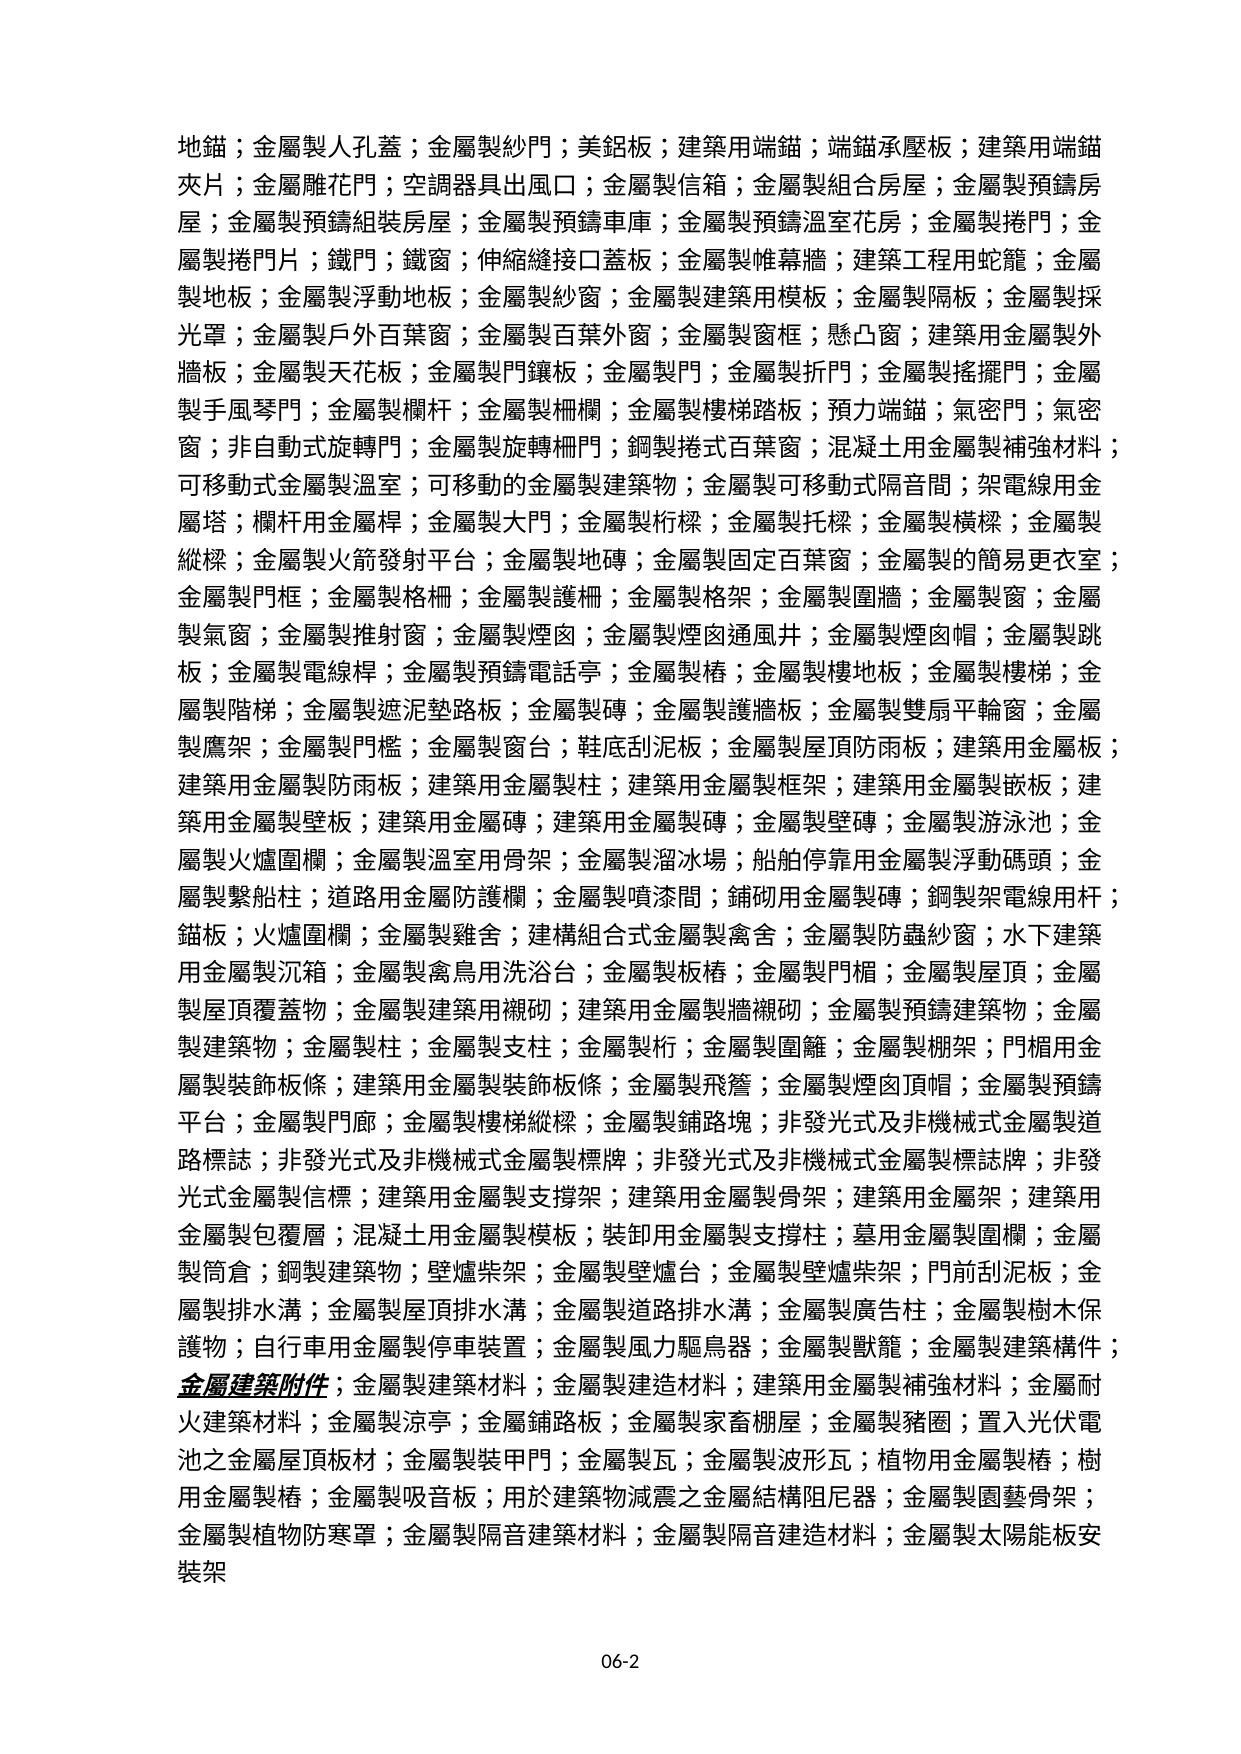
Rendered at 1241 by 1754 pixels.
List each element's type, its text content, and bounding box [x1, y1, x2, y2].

text 鋁門；鋁窗；金屬製扶手；金屬製門框架；金屬製門扇；金屬製拉門；金屬製門板；地錨；金屬製人孔蓋；金屬製紗門；美鋁板；建築用端錨；端錨承壓板；建築用端錨夾片；金屬雕花門；空調器具出風口；金屬製信箱；金屬製組合房屋；金屬製預鑄房屋；金屬製預鑄組裝房屋；金屬製預鑄車庫；金屬製預鑄溫室花房；金屬製捲門；金屬製捲門片；鐵門；鐵窗；伸縮縫接口蓋板；金屬製帷幕牆；建築工程用蛇籠；金屬製地板；金屬製浮動地板；金屬製紗窗；金屬製建築用模板；金屬製隔板；金屬製採光罩；金屬製戶外百葉窗；金屬製百葉外窗；金屬製窗框；懸凸窗；建築用金屬製外牆板；金屬製天花板；金屬製門鑲板；金屬製門；金屬製折門；金屬製搖擺門；金屬製手風琴門；金屬製欄杆；金屬製柵欄；金屬製樓梯踏板；預力端錨；氣密門；氣密窗；非自動式旋轉門；金屬製旋轉柵門；鋼製捲式百葉窗；混凝土用金屬製補強材料；可移動式金屬製溫室；可移動的金屬製建築物；金屬製可移動式隔音間；架電線用金屬塔；欄杆用金屬桿；金屬製大門；金屬製桁樑；金屬製托樑；金屬製橫樑；金屬製縱樑；金屬製火箭發射平台；金屬製地磚；金屬製固定百葉窗；金屬製的簡易更衣室；金屬製門框；金屬製格柵；金屬製護柵；金屬製格架；金屬製圍牆；金屬製窗；金屬製氣窗；金屬製推射窗；金屬製煙囪；金屬製煙囪通風井；金屬製煙囪帽；金屬製跳板；金屬製電線桿；金屬製預鑄電話亭；金屬製樁；金屬製樓地板；金屬製樓梯；金屬製階梯；金屬製遮泥墊路板；金屬製磚；金屬製護牆板；金屬製雙扇平輪窗；金屬製鷹架；金屬製門檻；金屬製窗台；鞋底刮泥板；金屬製屋頂防雨板；建築用金屬板；建築用金屬製防雨板；建築用金屬製柱；建築用金屬製框架；建築用金屬製嵌板；建築用金屬製壁板；建築用金屬磚；建築用金屬製磚；金屬製壁磚；金屬製游泳池；金屬製火爐圍欄；金屬製溫室用骨架；金屬製溜冰場；船舶停靠用金屬製浮動碼頭；金屬製繫船柱；道路用金屬防護欄；金屬製噴漆間；鋪砌用金屬製磚；鋼製架電線用杆；錨板；火爐圍欄；金屬製雞舍；建構組合式金屬製禽舍；金屬製防蟲紗窗；水下建築用金屬製沉箱；金屬製禽鳥用洗浴台；金屬製板樁；金屬製門楣；金屬製屋頂；金屬製屋頂覆蓋物；金屬製建築用襯砌；建築用金屬製牆襯砌；金屬製預鑄建築物；金屬製建築物；金屬製柱；金屬製支柱；金屬製桁；金屬製圍籬；金屬製棚架；門楣用金屬製裝飾板條；建築用金屬製裝飾板條；金屬製飛簷；金屬製煙囪頂帽；金屬製預鑄平台；金屬製門廊；金屬製樓梯縱樑；金屬製鋪路塊；非發光式及非機械式金屬製道路標誌；非發光式及非機械式金屬製標牌；非發光式及非機械式金屬製標誌牌；非發光式金屬製信標；建築用金屬製支撐架；建築用金屬製骨架；建築用金屬架；建築用金屬製包覆層；混凝土用金屬製模板；裝卸用金屬製支撐柱；墓用金屬製圍欄；金屬製筒倉；鋼製建築物；壁爐柴架；金屬製壁爐台；金屬製壁爐柴架；門前刮泥板；金屬製排水溝；金屬製屋頂排水溝；金屬製道路排水溝；金屬製廣告柱；金屬製樹木保護物；自行車用金屬製停車裝置；金屬製風力驅鳥器；金屬製獸籠；金屬製建築構件；金屬建築附件；金屬製建築材料；金屬製建造材料；建築用金屬製補強材料；金屬耐火建築材料；金屬製涼亭；金屬鋪路板；金屬製家畜棚屋；金屬製豬圈；置入光伏電池之金屬屋頂板材；金屬製裝甲門；金屬製瓦；金屬製波形瓦；植物用金屬製樁；樹用金屬製樁；金屬製吸音板；用於建築物減震之金屬結構阻尼器；金屬製園藝骨架；金屬製植物防寒罩；金屬製隔音建築材料；金屬製隔音建造材料；金屬製太陽能板安裝架 [177, 127, 1122, 1589]
